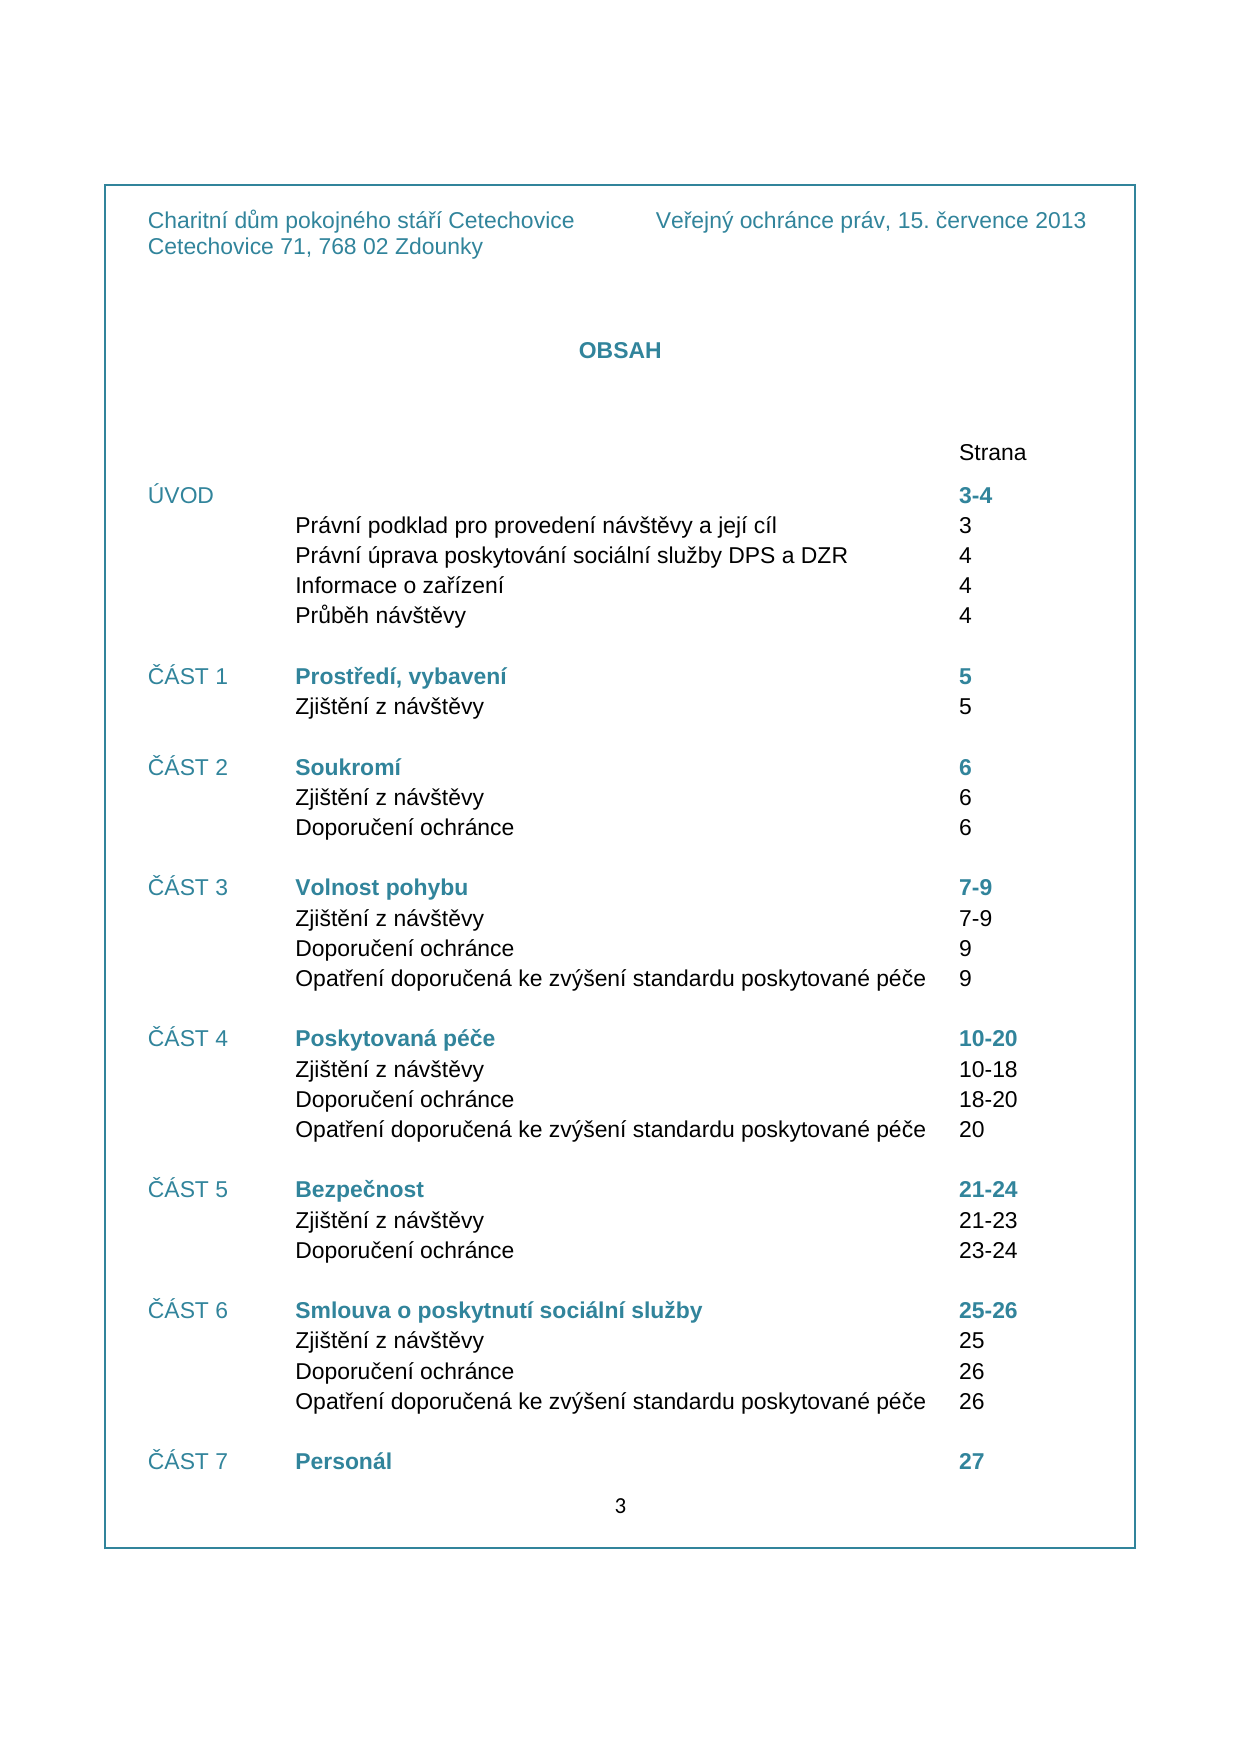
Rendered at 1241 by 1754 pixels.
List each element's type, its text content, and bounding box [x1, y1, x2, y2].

text Zjištění z návštěvy 25 [148, 1327, 1092, 1354]
text Informace o zařízení 4 [148, 572, 1092, 599]
text Doporučení ochránce 23-24 [148, 1237, 1092, 1263]
text Právní podklad pro provedení návštěvy a její cíl 3 [148, 512, 1092, 538]
text ČÁST 3 Volnost pohybu 7-9 [148, 874, 1092, 901]
text Opatření doporučená ke zvýšení standardu poskytované péče 26 [221, 1388, 1092, 1414]
text ČÁST 7 Personál 27 [148, 1448, 1092, 1475]
text Doporučení ochránce 26 [148, 1358, 1092, 1384]
text Strana [148, 439, 1092, 465]
text Opatření doporučená ke zvýšení standardu poskytované péče 9 [221, 965, 1092, 991]
text Zjištění z návštěvy 6 [148, 784, 1092, 810]
text Doporučení ochránce 9 [221, 935, 1092, 961]
text Opatření doporučená ke zvýšení standardu poskytované péče 20 [221, 1116, 1092, 1142]
text Zjištění z návštěvy 21-23 [148, 1207, 1092, 1233]
text Právní úprava poskytování sociální služby DPS a DZR 4 [148, 542, 1092, 568]
text Zjištění z návštěvy 7-9 [148, 904, 1092, 931]
text Průběh návštěvy 4 [148, 602, 1092, 629]
text ČÁST 4 Poskytovaná péče 10-20 [148, 1025, 1092, 1052]
text Zjištění z návštěvy 10-18 [148, 1056, 1092, 1082]
text Doporučení ochránce 18-20 [148, 1086, 1092, 1112]
text ČÁST 1 Prostředí, vybavení 5 [148, 663, 1092, 689]
text ČÁST 6 Smlouva o poskytnutí sociální služby 25-26 [148, 1297, 1092, 1324]
text ÚVOD 3-4 [148, 482, 1092, 508]
text Doporučení ochránce 6 [148, 814, 1092, 840]
text OBSAH [148, 337, 1092, 363]
text ČÁST 2 Soukromí 6 [148, 753, 1092, 780]
text Zjištění z návštěvy 5 [148, 693, 1092, 719]
text ČÁST 5 Bezpečnost 21-24 [148, 1176, 1092, 1203]
